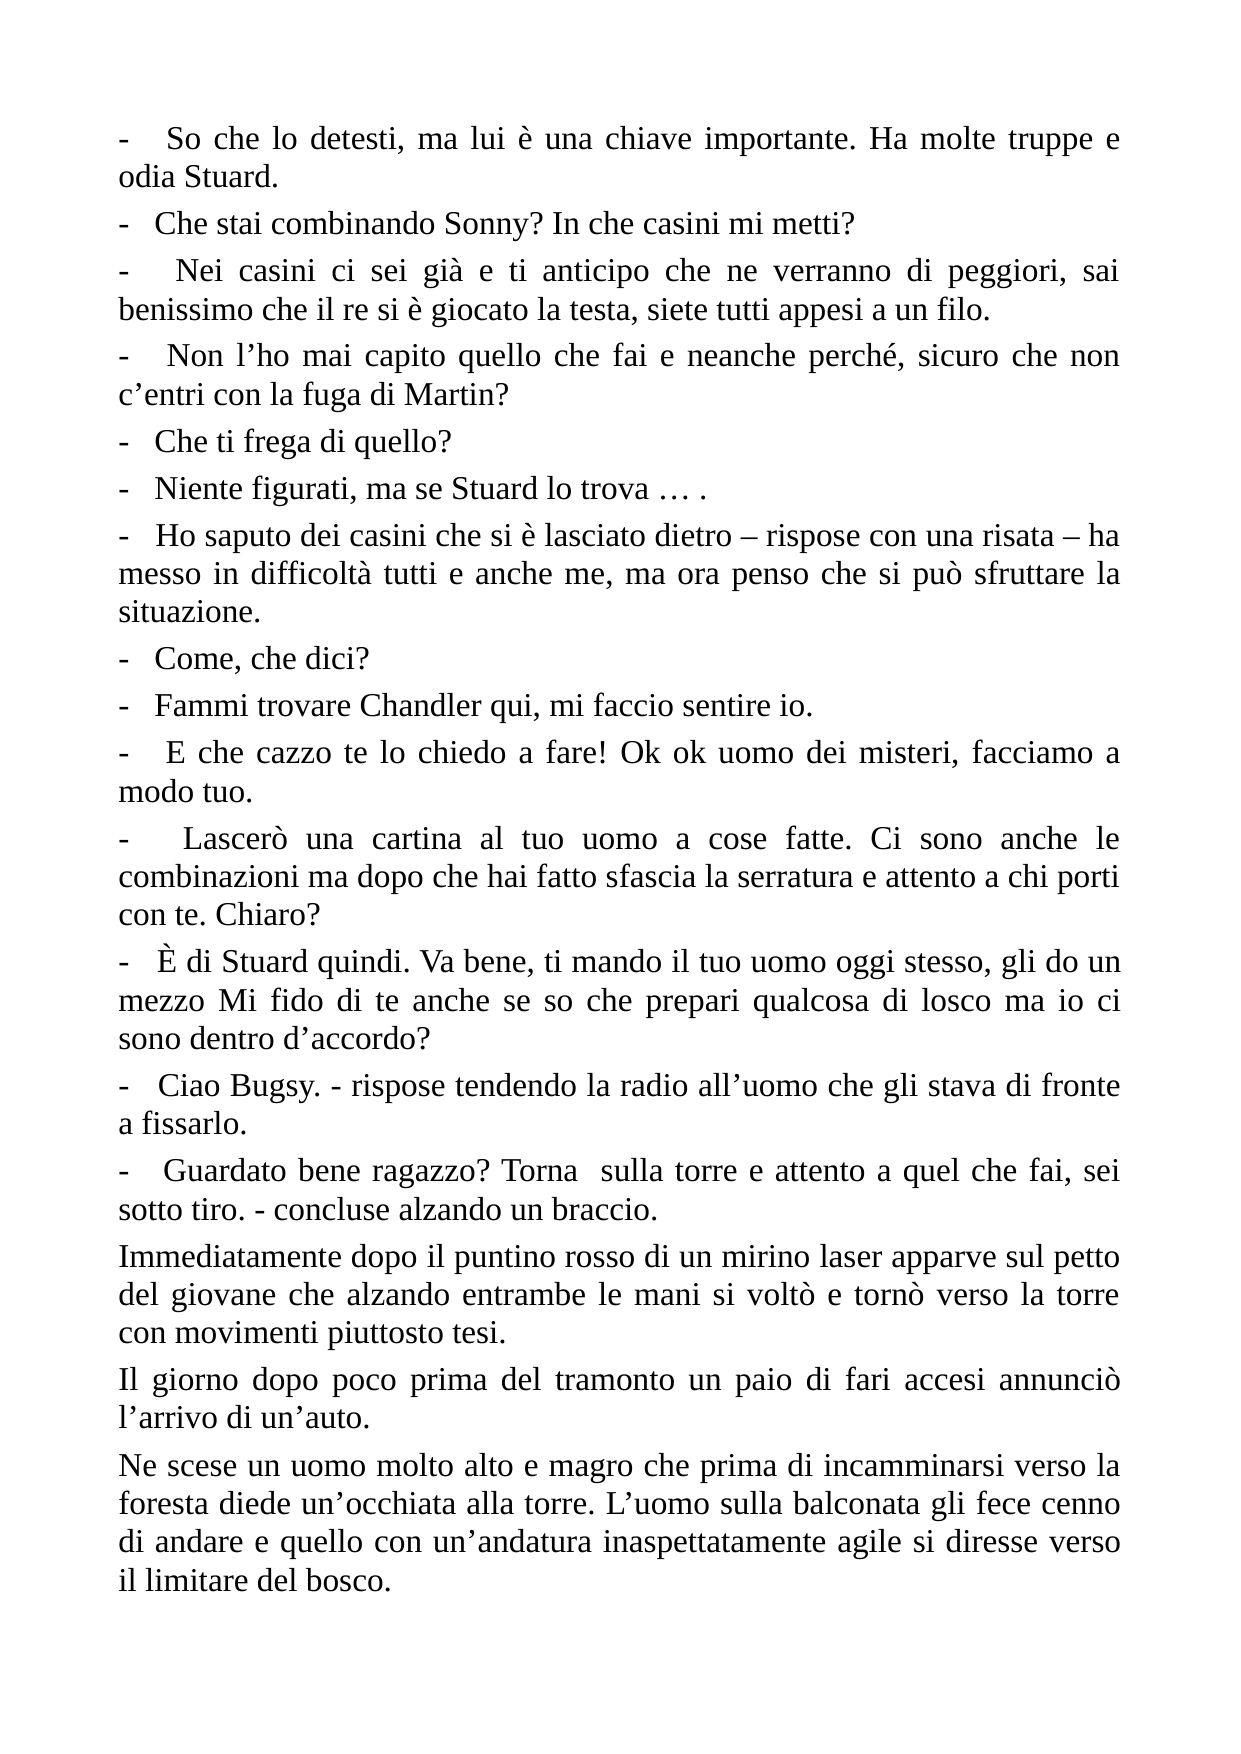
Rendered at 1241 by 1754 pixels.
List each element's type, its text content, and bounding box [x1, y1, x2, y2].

text Ne scese un uomo molto alto e magro che prima di incamminarsi verso la foresta diede un’occhiata alla torre. L’uomo sulla balconata gli fece cenno di andare e quello con un’andatura inaspettatamente agile si diresse verso il limitare del bosco. [118, 1445, 1122, 1598]
text - So che lo detesti, ma lui è una chiave importante. Ha molte truppe e odia Stuard. [118, 118, 1122, 195]
text - Come, che dici? [118, 639, 1122, 677]
text - Guardato bene ragazzo? Torna sulla torre e attento a quel che fai, sei sotto tiro. - concluse alzando un braccio. [118, 1151, 1122, 1227]
text - Nei casini ci sei già e ti anticipo che ne verranno di peggiori, sai benissimo che il re si è giocato la testa, siete tutti appesi a un filo. [118, 250, 1122, 327]
text Immediatamente dopo il puntino rosso di un mirino laser apparve sul petto del giovane che alzando entrambe le mani si voltò e tornò verso la torre con movimenti piuttosto tesi. [118, 1236, 1122, 1351]
text - Niente figurati, ma se Stuard lo trova … . [118, 468, 1122, 506]
text Il giorno dopo poco prima del tramonto un paio di fari accesi annunciò l’arrivo di un’auto. [118, 1359, 1122, 1436]
text - Ho saputo dei casini che si è lasciato dietro – rispose con una risata – ha messo in difficoltà tutti e anche me, ma ora penso che si può sfruttare la situazione. [118, 515, 1122, 630]
text - Che stai combinando Sonny? In che casini mi metti? [118, 203, 1122, 242]
text - È di Stuard quindi. Va bene, ti mando il tuo uomo oggi stesso, gli do un mezzo Mi fido di te anche se so che prepari qualcosa di losco ma io ci sono dentro d’accordo? [118, 942, 1122, 1057]
text - E che cazzo te lo chiedo a fare! Ok ok uomo dei misteri, facciamo a modo tuo. [118, 733, 1122, 809]
text - Non l’ho mai capito quello che fai e neanche perché, sicuro che non c’entri con la fuga di Martin? [118, 336, 1122, 412]
text - Lascerò una cartina al tuo uomo a cose fatte. Ci sono anche le combinazioni ma dopo che hai fatto sfascia la serratura e attento a chi porti con te. Chiaro? [118, 818, 1122, 933]
text - Che ti frega di quello? [118, 421, 1122, 459]
text - Fammi trovare Chandler qui, mi faccio sentire io. [118, 686, 1122, 724]
text - Ciao Bugsy. - rispose tendendo la radio all’uomo che gli stava di fronte a fissarlo. [118, 1065, 1122, 1142]
